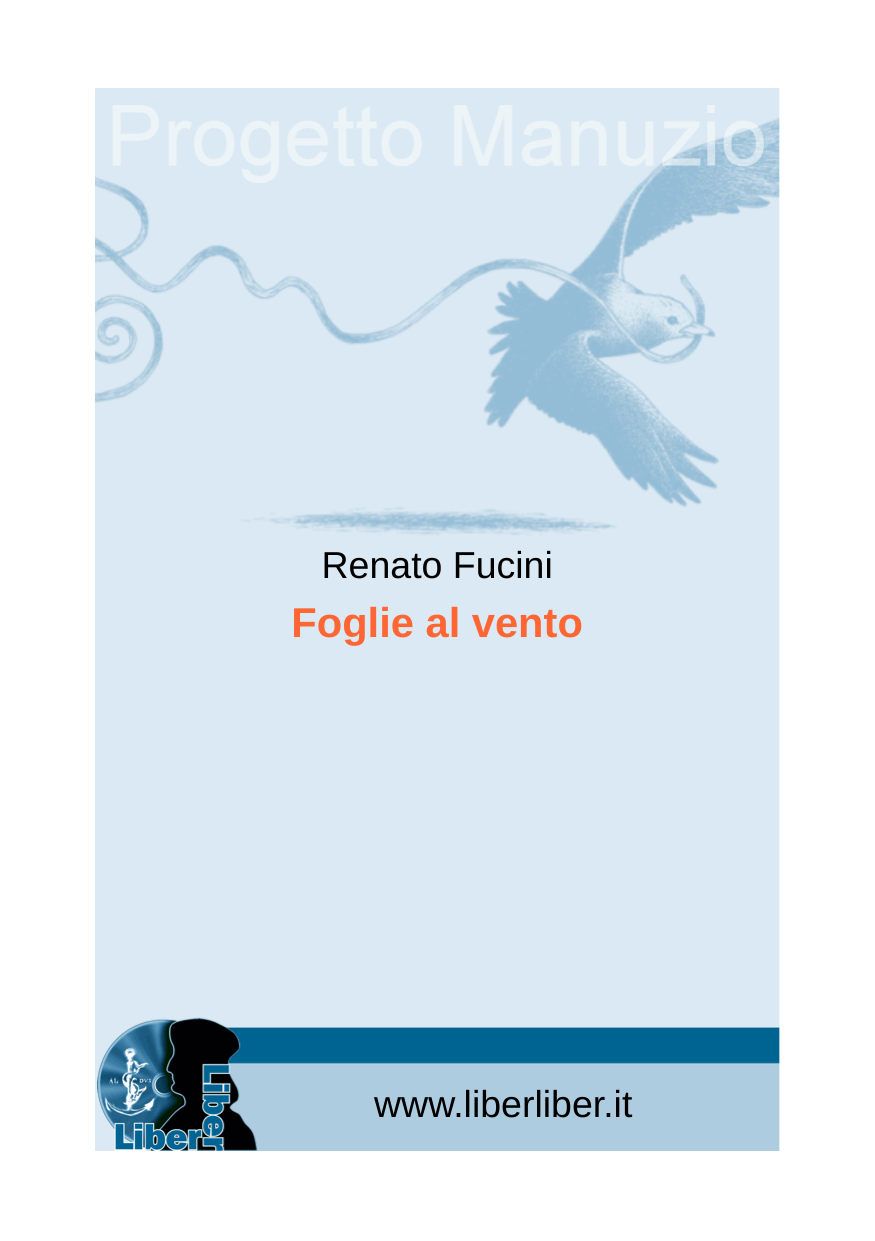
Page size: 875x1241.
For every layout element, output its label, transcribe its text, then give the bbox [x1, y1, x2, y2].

text Foglie al vento [94, 598, 779, 646]
text www.liberliber.it [327, 1082, 679, 1125]
picture [94, 219, 780, 1020]
text Renato Fucini [94, 543, 779, 586]
